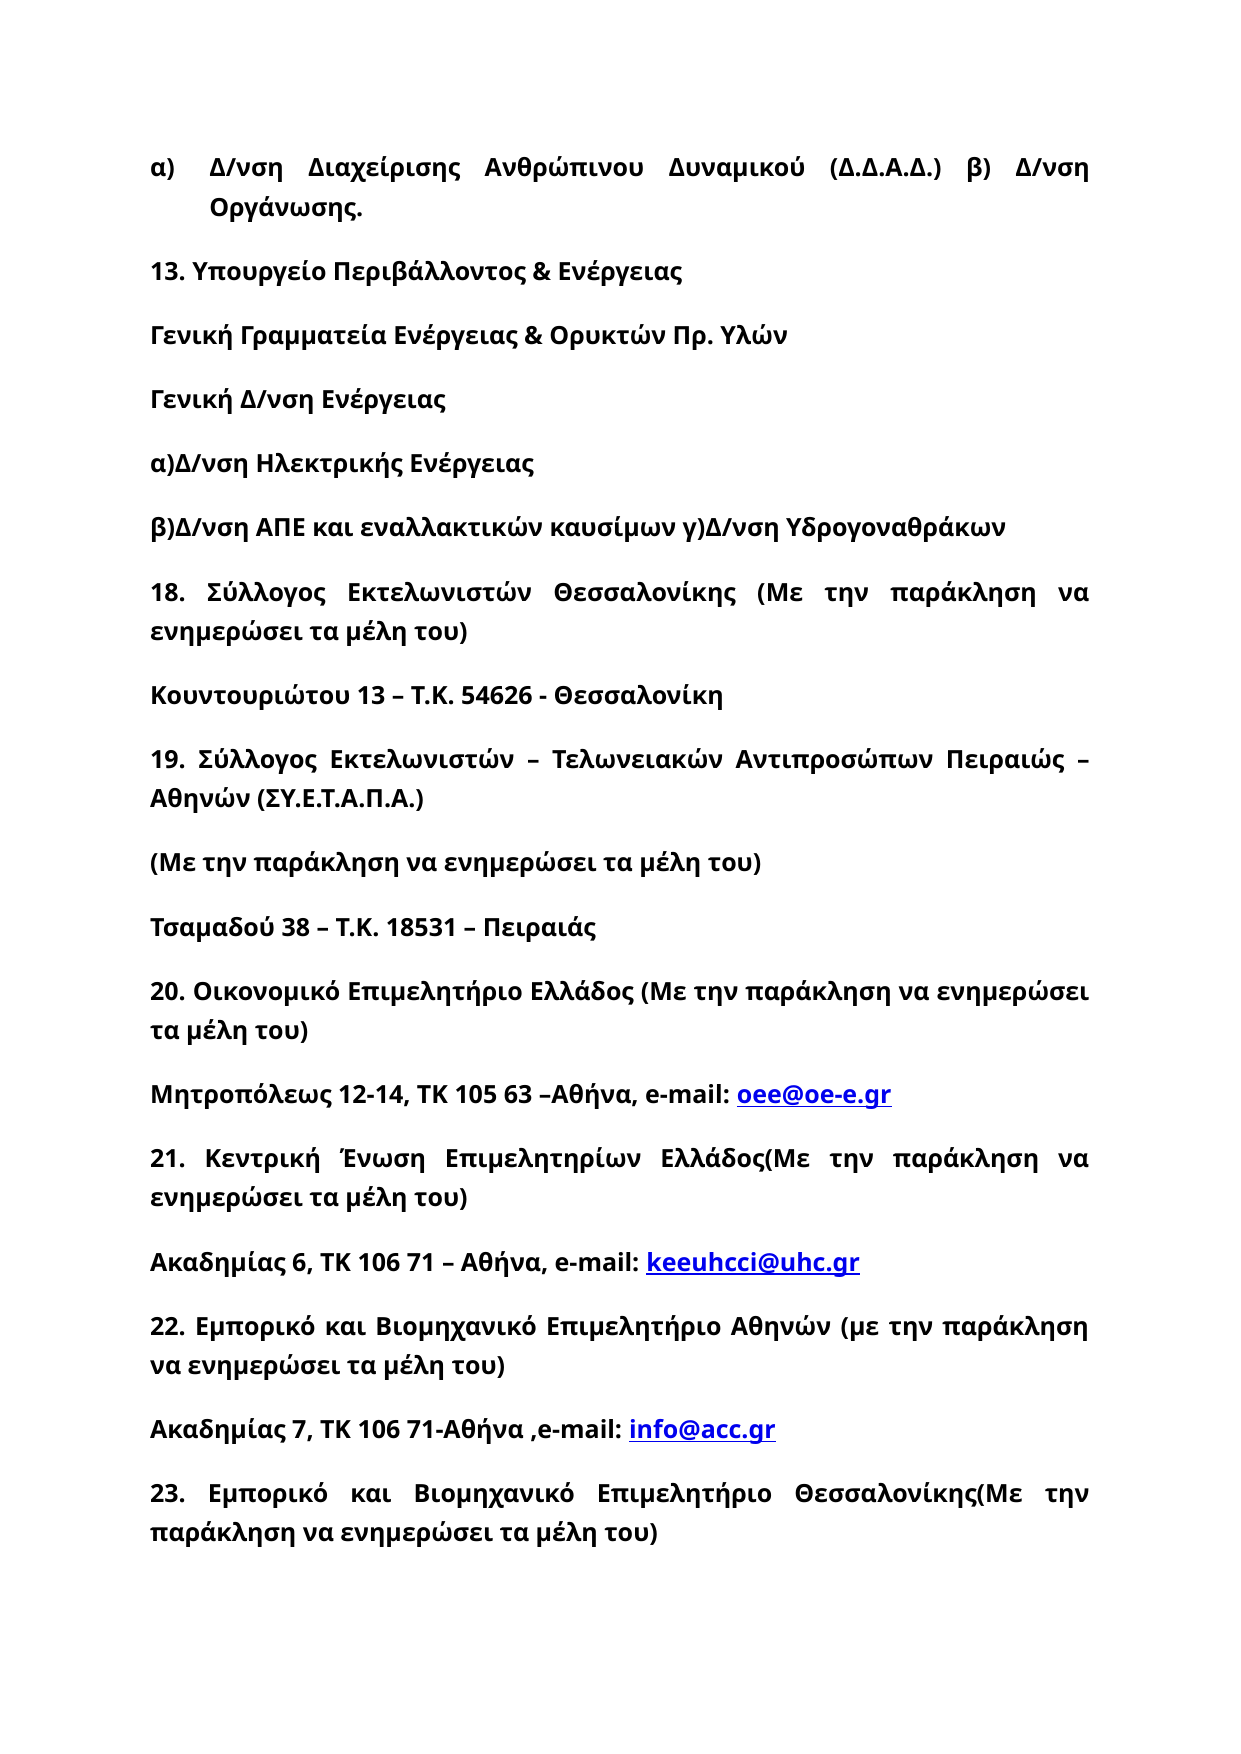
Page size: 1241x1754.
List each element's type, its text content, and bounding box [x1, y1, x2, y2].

text Γενική Δ/νση Ενέργειας [150, 382, 1090, 416]
text 20. Οικονομικό Επιμελητήριο Ελλάδος (Με την παράκληση να ενημερώσει τα μέλη του) [150, 973, 1090, 1047]
list α) Δ/νση Διαχείρισης Ανθρώπινου Δυναμικού (Δ.Δ.Α.Δ.) β) Δ/νση Οργάνωσης. [150, 150, 1090, 223]
text Κουντουριώτου 13 – Τ.Κ. 54626 - Θεσσαλονίκη [150, 677, 1090, 712]
text β)Δ/νση ΑΠΕ και εναλλακτικών καυσίμων γ)Δ/νση Υδρογοναθράκων [150, 510, 1090, 544]
text 23. Εμπορικό και Βιομηχανικό Επιμελητήριο Θεσσαλονίκης(Με την παράκληση να ενημερώσει τα μέλη του) [150, 1476, 1090, 1549]
text Ακαδημίας 7, ΤΚ 106 71-Αθήνα ,e-mail: info@acc.gr [150, 1412, 1090, 1446]
text (Με την παράκληση να ενημερώσει τα μέλη του) [150, 845, 1090, 879]
text 21. Κεντρική Ένωση Επιμελητηρίων Ελλάδος(Με την παράκληση να ενημερώσει τα μέλη του) [150, 1141, 1090, 1214]
text Τσαμαδού 38 – Τ.Κ. 18531 – Πειραιάς [150, 909, 1090, 943]
text 22. Εμπορικό και Βιομηχανικό Επιμελητήριο Αθηνών (με την παράκληση να ενημερώσει τα μέλη του) [150, 1308, 1090, 1382]
text Γενική Γραμματεία Ενέργειας & Ορυκτών Πρ. Υλών [150, 317, 1090, 352]
text 13. Υπουργείο Περιβάλλοντος & Ενέργειας [150, 253, 1090, 287]
text α)Δ/νση Ηλεκτρικής Ενέργειας [150, 446, 1090, 480]
text 19. Σύλλογος Εκτελωνιστών – Τελωνειακών Αντιπροσώπων Πειραιώς – Αθηνών (ΣΥ.Ε.Τ.Α.Π.Α.) [150, 742, 1090, 815]
text Ακαδημίας 6, TK 106 71 – Αθήνα, e-mail: keeuhcci@uhc.gr [150, 1244, 1090, 1278]
text Μητροπόλεως 12-14, ΤΚ 105 63 –Αθήνα, e-mail: oee@oe-e.gr [150, 1077, 1090, 1111]
text 18. Σύλλογος Εκτελωνιστών Θεσσαλονίκης (Με την παράκληση να ενημερώσει τα μέλη του) [150, 574, 1090, 647]
